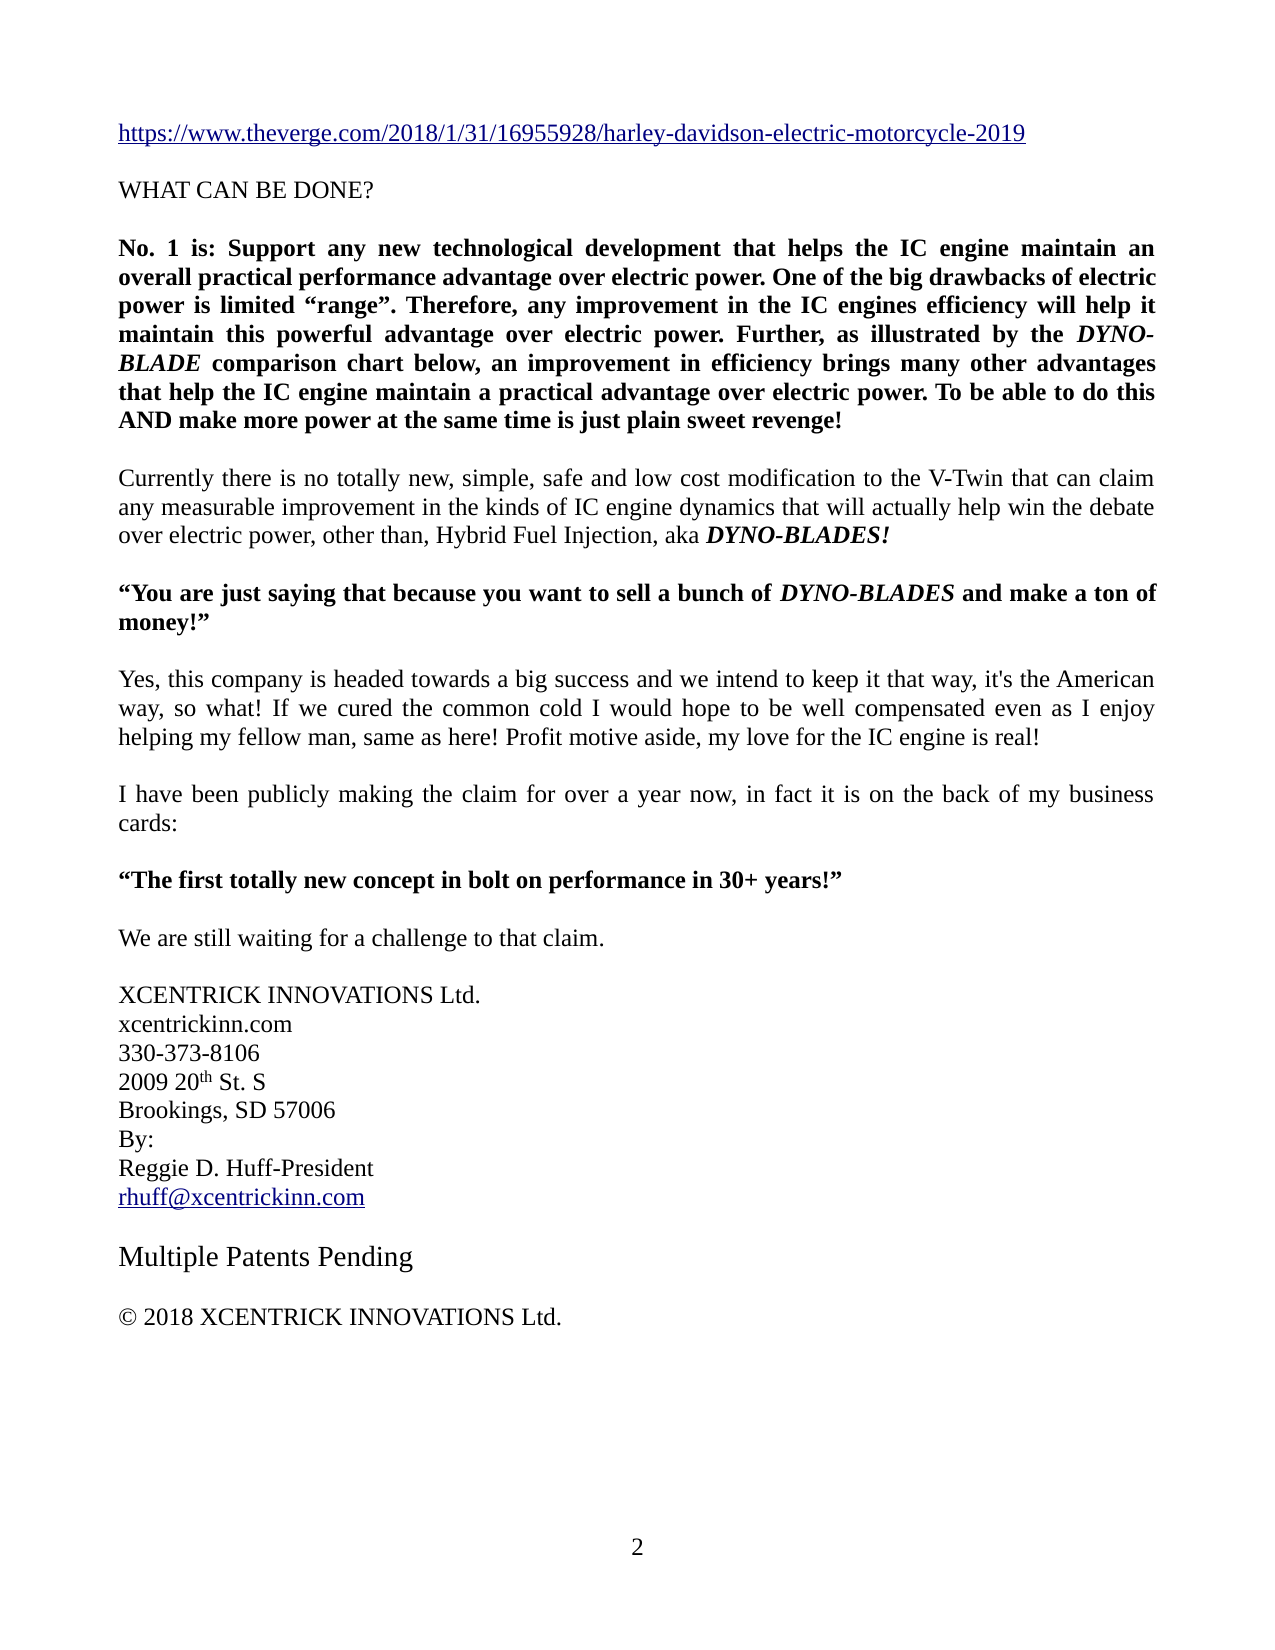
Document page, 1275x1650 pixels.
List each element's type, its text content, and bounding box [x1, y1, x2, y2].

text 2009 20th St. S [118, 1067, 1157, 1096]
text I have been publicly making the claim for over a year now, in fact it is on the back of my business cards: [118, 779, 1157, 837]
text No. 1 is: Support any new technological development that helps the IC engine maintain an overall practical performance advantage over electric power. One of the big drawbacks of electric power is limited “range”. Therefore, any improvement in the IC engines efficiency will help it maintain this powerful advantage over electric power. Further, as illustrated by the DYNO-BLADE comparison chart below, an improvement in efficiency brings many other advantages that help the IC engine maintain a practical advantage over electric power. To be able to do this AND make more power at the same time is just plain sweet revenge! [118, 233, 1157, 434]
text xcentrickinn.com [118, 1009, 1157, 1038]
text XCENTRICK INNOVATIONS Ltd. [118, 981, 1157, 1009]
text rhuff@xcentrickinn.com [118, 1182, 1157, 1211]
text “You are just saying that because you want to sell a bunch of DYNO-BLADES and make a ton of money!” [118, 578, 1157, 636]
text WHAT CAN BE DONE? [118, 176, 1157, 204]
text © 2018 XCENTRICK INNOVATIONS Ltd. [118, 1302, 1157, 1330]
text By: [118, 1124, 1157, 1153]
text Brookings, SD 57006 [118, 1096, 1157, 1124]
text “The first totally new concept in bolt on performance in 30+ years!” [118, 866, 1157, 894]
text Currently there is no totally new, simple, safe and low cost modification to the V-Twin that can claim any measurable improvement in the kinds of IC engine dynamics that will actually help win the debate over electric power, other than, Hybrid Fuel Injection, aka DYNO-BLADES! [118, 463, 1157, 549]
text 330-373-8106 [118, 1038, 1157, 1067]
text Multiple Patents Pending [118, 1239, 1157, 1273]
text https://www.theverge.com/2018/1/31/16955928/harley-davidson-electric-motorcycle-2019 [118, 118, 1157, 147]
text We are still waiting for a challenge to that claim. [118, 923, 1157, 952]
text Yes, this company is headed towards a big success and we intend to keep it that way, it's the American way, so what! If we cured the common cold I would hope to be well compensated even as I enjoy helping my fellow man, same as here! Profit motive aside, my love for the IC engine is real! [118, 664, 1157, 751]
text Reggie D. Huff-President [118, 1153, 1157, 1182]
